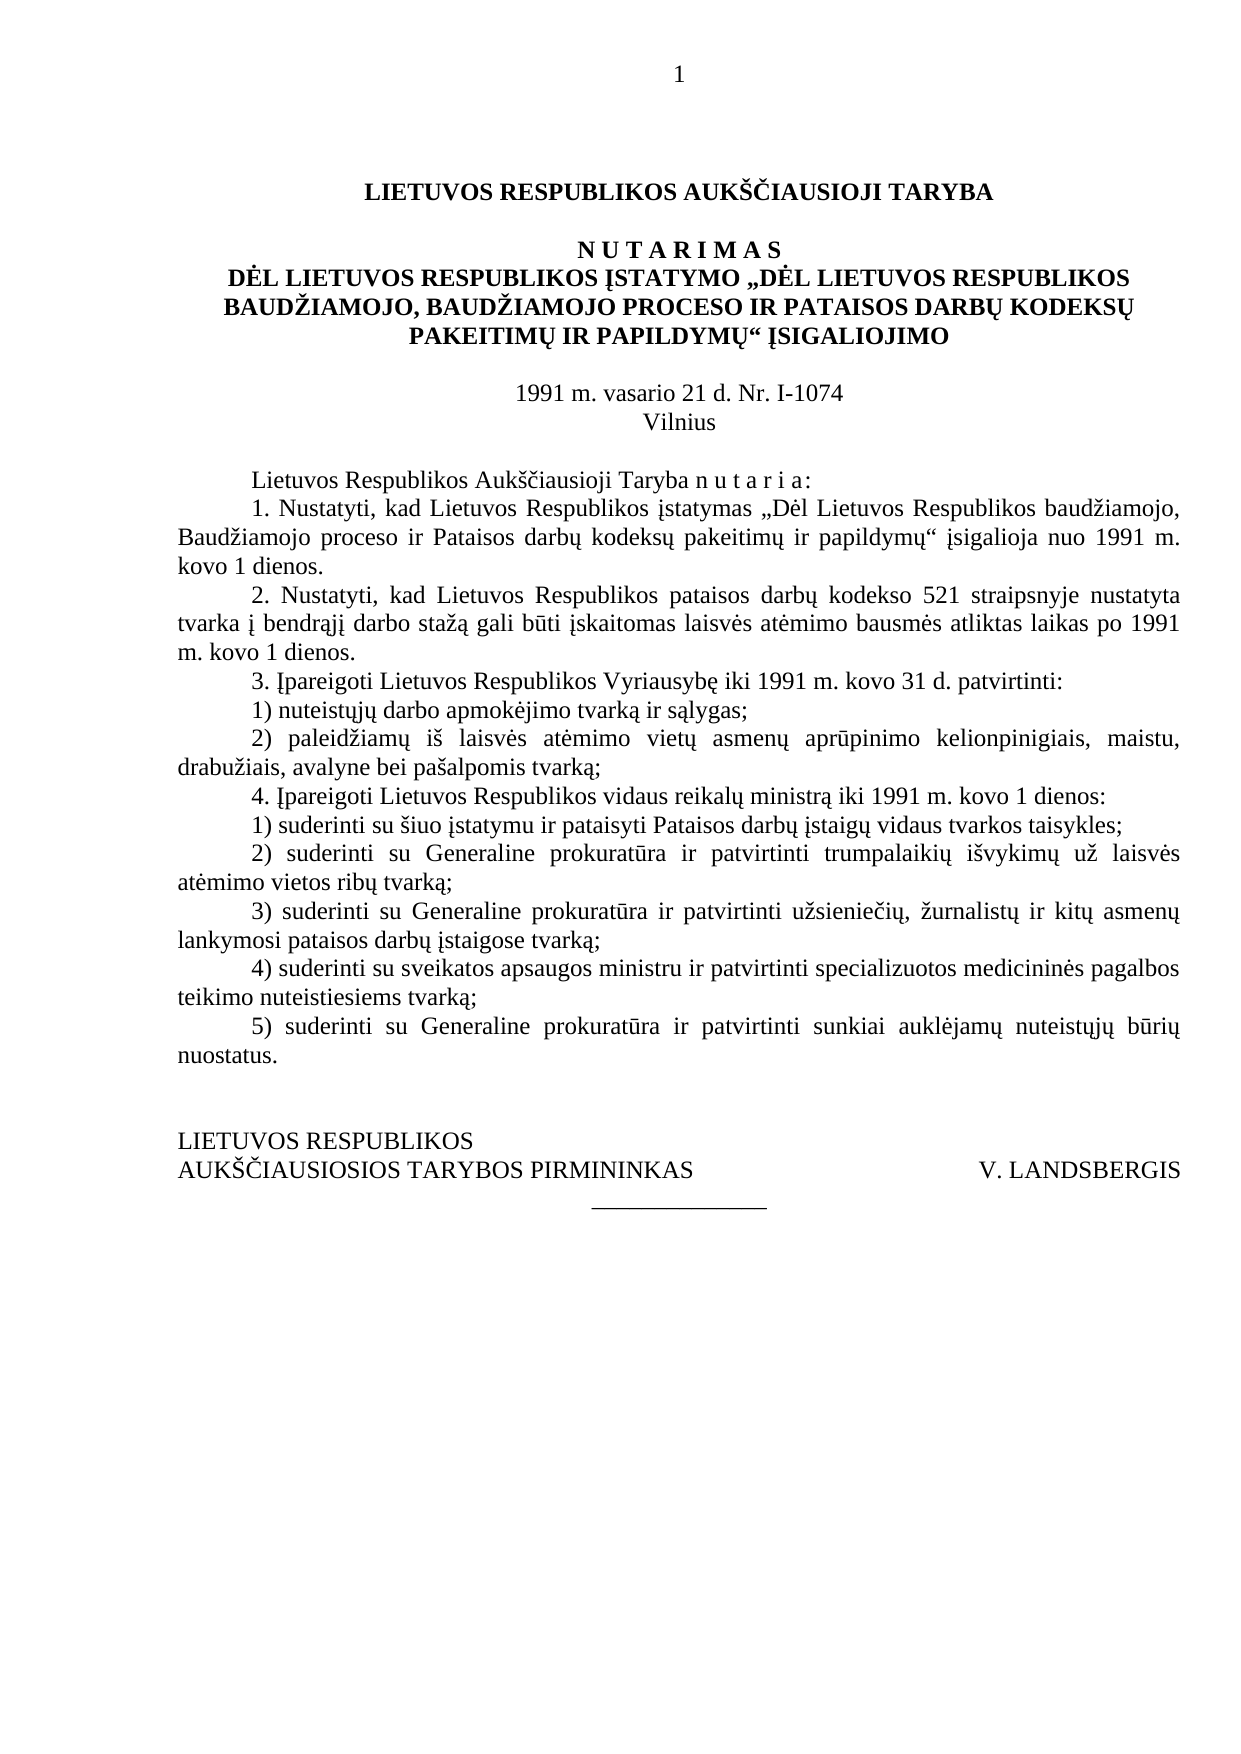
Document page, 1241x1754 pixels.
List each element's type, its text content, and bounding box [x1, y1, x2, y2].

text AUKŠČIAUSIOSIOS TARYBOS PIRMININKAS V. LANDSBERGIS [177, 1155, 1181, 1183]
text 3) suderinti su Generaline prokuratūra ir patvirtinti užsieniečių, žurnalistų ir kitų asmenų lankymosi pataisos darbų įstaigose tvarką; [177, 896, 1181, 953]
text 1) suderinti su šiuo įstatymu ir pataisyti Pataisos darbų įstaigų vidaus tvarkos taisykles; [177, 810, 1181, 838]
text LIETUVOS RESPUBLIKOS AUKŠČIAUSIOJI TARYBA [177, 177, 1181, 206]
text ______________ [177, 1183, 1181, 1212]
text 1) nuteistųjų darbo apmokėjimo tvarką ir sąlygas; [177, 695, 1181, 723]
text LIETUVOS RESPUBLIKOS [177, 1126, 1181, 1155]
text N U T A R I M A S [177, 235, 1181, 263]
text DĖL LIETUVOS RESPUBLIKOS ĮSTATYMO „DĖL LIETUVOS RESPUBLIKOS BAUDŽIAMOJO, BAUDŽIAMOJO PROCESO IR PATAISOS DARBŲ KODEKSŲ PAKEITIMŲ IR PAPILDYMŲ“ ĮSIGALIOJIMO [177, 263, 1181, 350]
text 4. Įpareigoti Lietuvos Respublikos vidaus reikalų ministrą iki 1991 m. kovo 1 dienos: [177, 781, 1181, 810]
text Lietuvos Respublikos Aukščiausioji Taryba nutaria: [177, 465, 1181, 493]
text Vilnius [177, 407, 1181, 436]
text 3. Įpareigoti Lietuvos Respublikos Vyriausybę iki 1991 m. kovo 31 d. patvirtinti: [177, 666, 1181, 695]
text 1991 m. vasario 21 d. Nr. I-1074 [177, 378, 1181, 407]
text 2) suderinti su Generaline prokuratūra ir patvirtinti trumpalaikių išvykimų už laisvės atėmimo vietos ribų tvarką; [177, 838, 1181, 896]
text 2) paleidžiamų iš laisvės atėmimo vietų asmenų aprūpinimo kelionpinigiais, maistu, drabužiais, avalyne bei pašalpomis tvarką; [177, 723, 1181, 781]
text 1. Nustatyti, kad Lietuvos Respublikos įstatymas „Dėl Lietuvos Respublikos baudžiamojo, Baudžiamojo proceso ir Pataisos darbų kodeksų pakeitimų ir papildymų“ įsigalioja nuo 1991 m. kovo 1 dienos. [177, 493, 1181, 580]
text 5) suderinti su Generaline prokuratūra ir patvirtinti sunkiai auklėjamų nuteistųjų būrių nuostatus. [177, 1011, 1181, 1068]
text 4) suderinti su sveikatos apsaugos ministru ir patvirtinti specializuotos medicininės pagalbos teikimo nuteistiesiems tvarką; [177, 953, 1181, 1011]
text 2. Nustatyti, kad Lietuvos Respublikos pataisos darbų kodekso 521 straipsnyje nustatyta tvarka į bendrąjį darbo stažą gali būti įskaitomas laisvės atėmimo bausmės atliktas laikas po 1991 m. kovo 1 dienos. [177, 580, 1181, 666]
